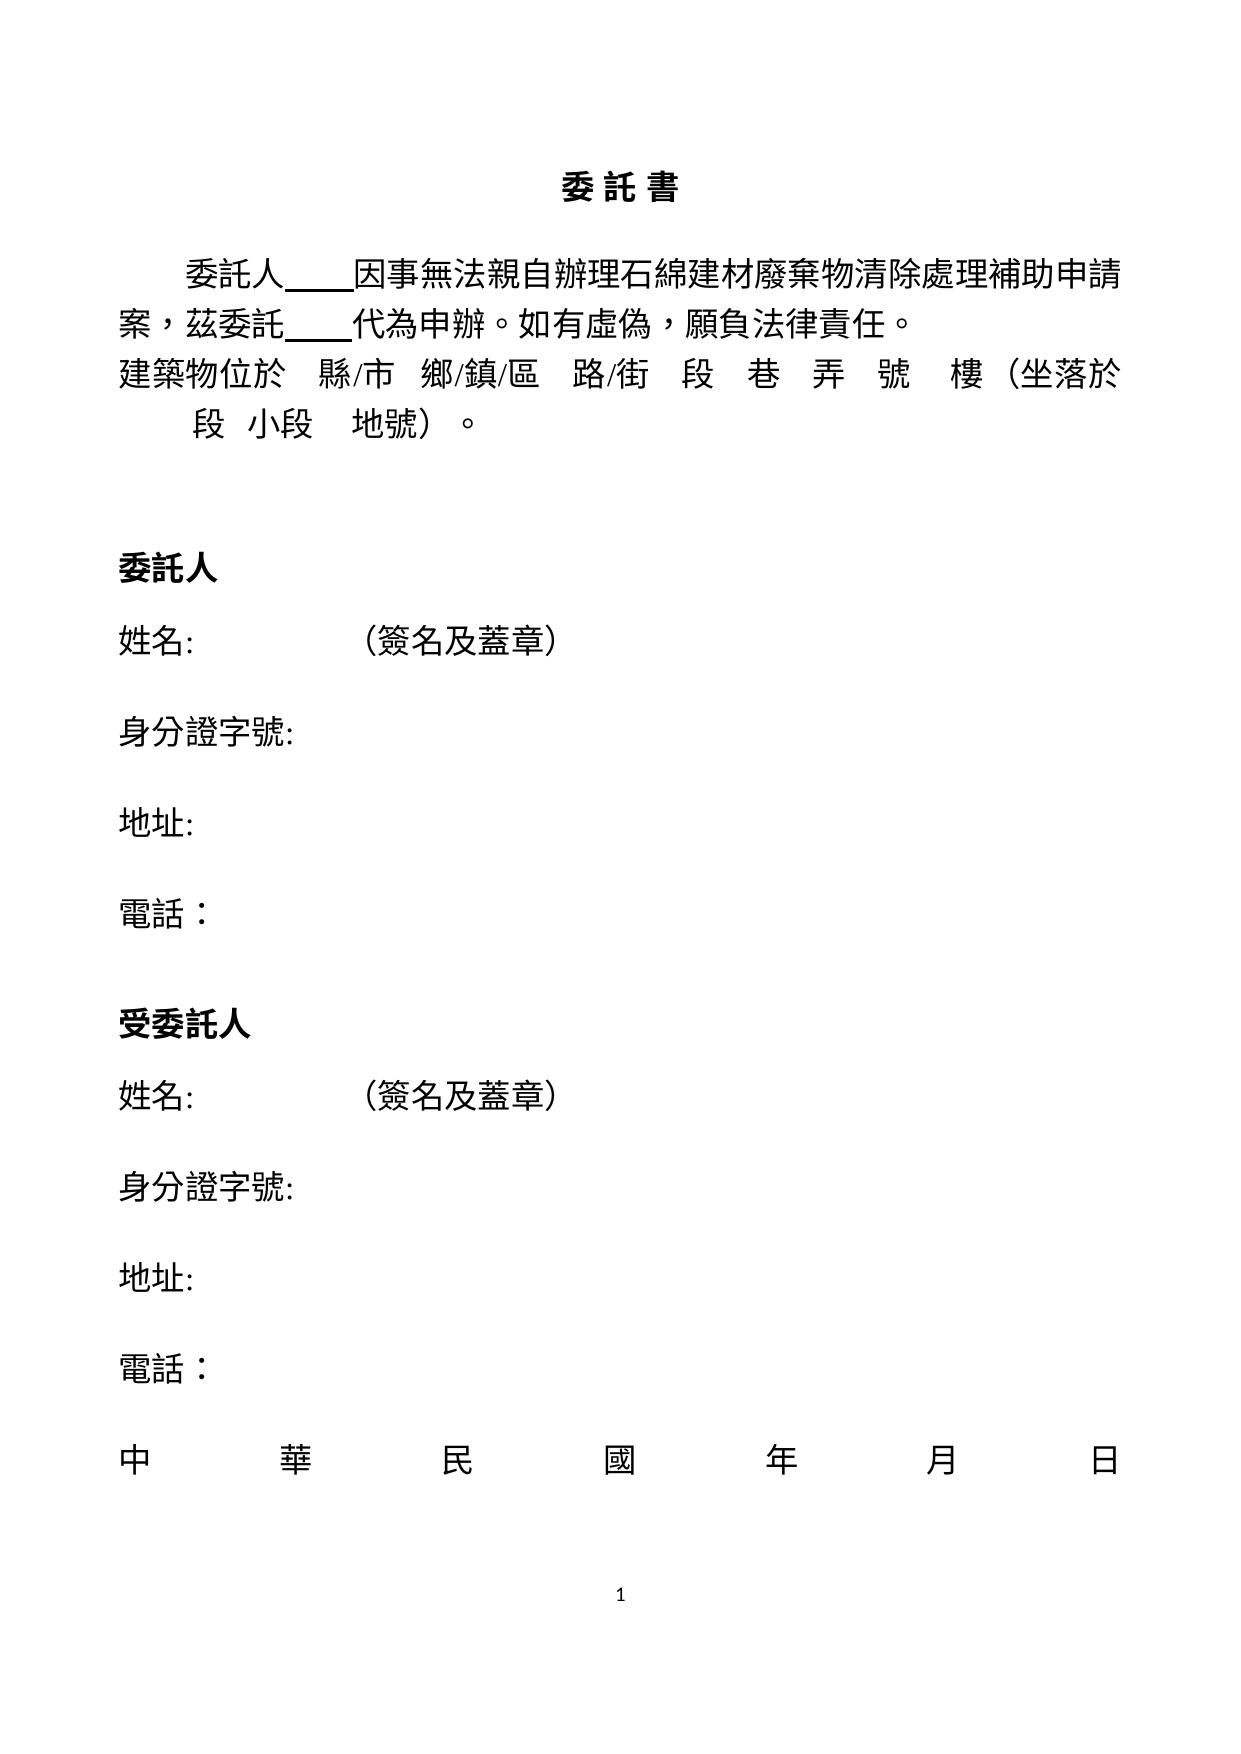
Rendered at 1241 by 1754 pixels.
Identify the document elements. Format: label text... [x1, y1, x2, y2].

text 中華民國年月日 [118, 1434, 1122, 1482]
text 姓名: （簽名及蓋章） [118, 1070, 1122, 1118]
text 受委託人 [118, 997, 1122, 1046]
text 委託人 因事無法親自辦理石綿建材廢棄物清除處理補助申請案，茲委託 代為申辦。如有虛偽，願負法律責任。 [118, 247, 1122, 347]
text 電話： [118, 1343, 1122, 1391]
text 身分證字號: [118, 706, 1122, 754]
text 身分證字號: [118, 1161, 1122, 1209]
text 地址: [118, 797, 1122, 845]
text 電話： [118, 888, 1122, 936]
text 建築物位於 縣/市 鄉/鎮/區 路/街 段 巷 弄 號 樓（坐落於 段 小段 地號）。 [118, 347, 1122, 447]
text 委託人 [118, 542, 1122, 590]
text 姓名: （簽名及蓋章） [118, 614, 1122, 663]
text 地址: [118, 1252, 1122, 1300]
text 委 託 書 [118, 161, 1122, 209]
